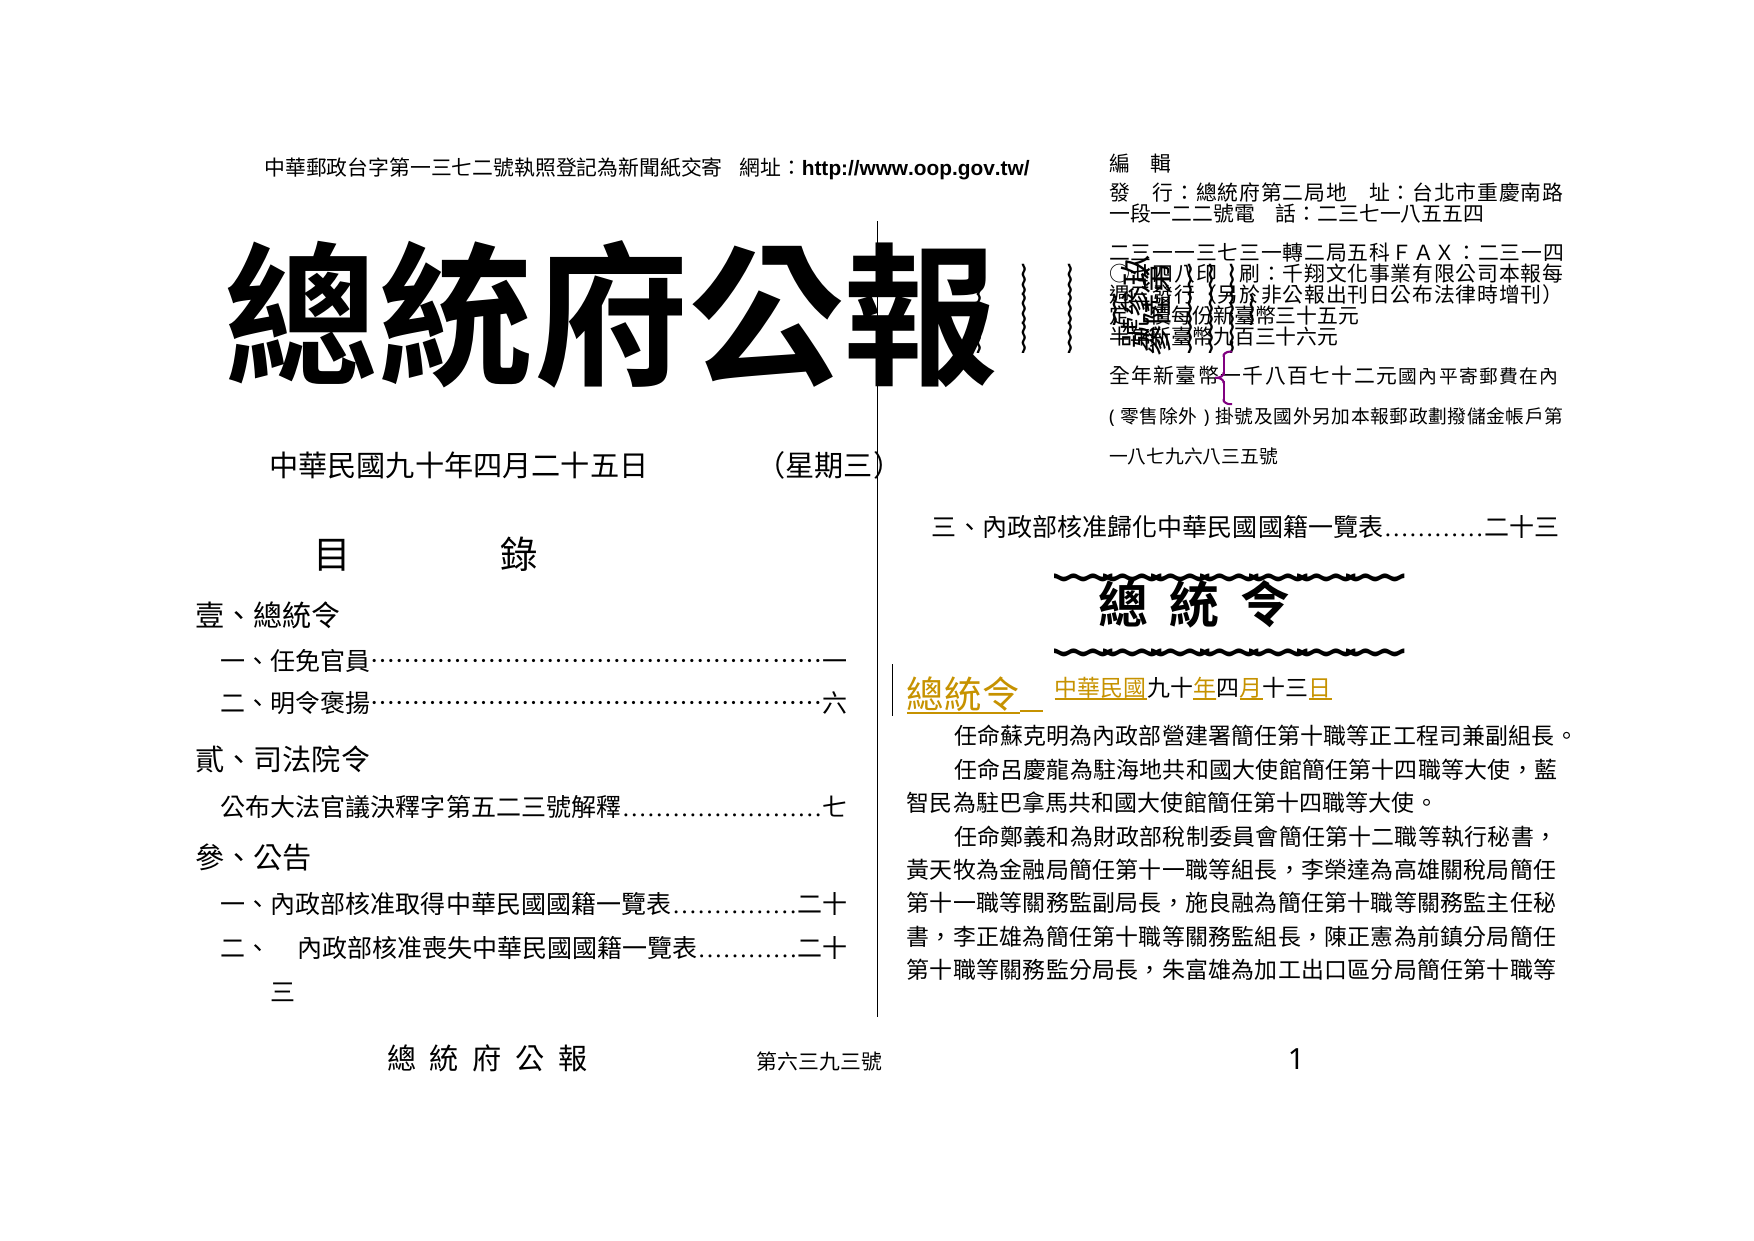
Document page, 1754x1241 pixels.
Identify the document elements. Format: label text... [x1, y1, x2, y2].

text 壹、總統令 [195, 585, 847, 637]
table_cell [904, 583, 1051, 631]
text 二、明令褒揚………………………………………………六 [195, 679, 847, 721]
text 公布大法官議決釋字第五二三號解釋……………………七 [195, 783, 847, 825]
table_cell 總統令 [1051, 583, 1564, 631]
text 任命呂慶龍為駐海地共和國大使館簡任第十四職等大使，藍智民為駐巴拿馬共和國大使館簡任第十四職等大使。 [907, 752, 1559, 818]
table_cell 中華民國九十年四月十三日 [1051, 664, 1564, 716]
text 目 錄 [195, 222, 847, 585]
text 貳、司法院令 [195, 721, 847, 783]
text 任命蘇克明為內政部營建署簡任第十職等正工程司兼副組長。 [907, 716, 1559, 752]
text 任命鄭義和為財政部稅制委員會簡任第十二職等執行秘書，黃天牧為金融局簡任第十一職等組長，李榮達為高雄關稅局簡任第十一職等關務監副局長，施良融為簡任第十職等關務監主任秘書，李正雄為簡任第十職等關務監組長，陳正憲為前鎮分局簡任第十職等關務監分局長，朱富雄為加工出口區分局簡任第十職等 [907, 818, 1559, 985]
table_header ﹏﹏﹏﹏﹏﹏﹏ [1051, 546, 1564, 583]
text 一、任免官員………………………………………………一 [195, 637, 847, 679]
table_cell ﹏﹏﹏﹏﹏﹏﹏ [1051, 631, 1564, 664]
table_cell [904, 631, 1051, 664]
table_cell 總統令 [904, 664, 1051, 716]
list 內政部核准喪失中華民國國籍一覽表…………二十三 [220, 923, 847, 1010]
text 三、內政部核准歸化中華民國國籍一覽表…………二十三 [907, 222, 1559, 546]
text 參、公告 [195, 825, 847, 879]
table_header [904, 546, 1051, 583]
text 一、內政部核准取得中華民國國籍一覽表……………二十 [195, 879, 847, 923]
